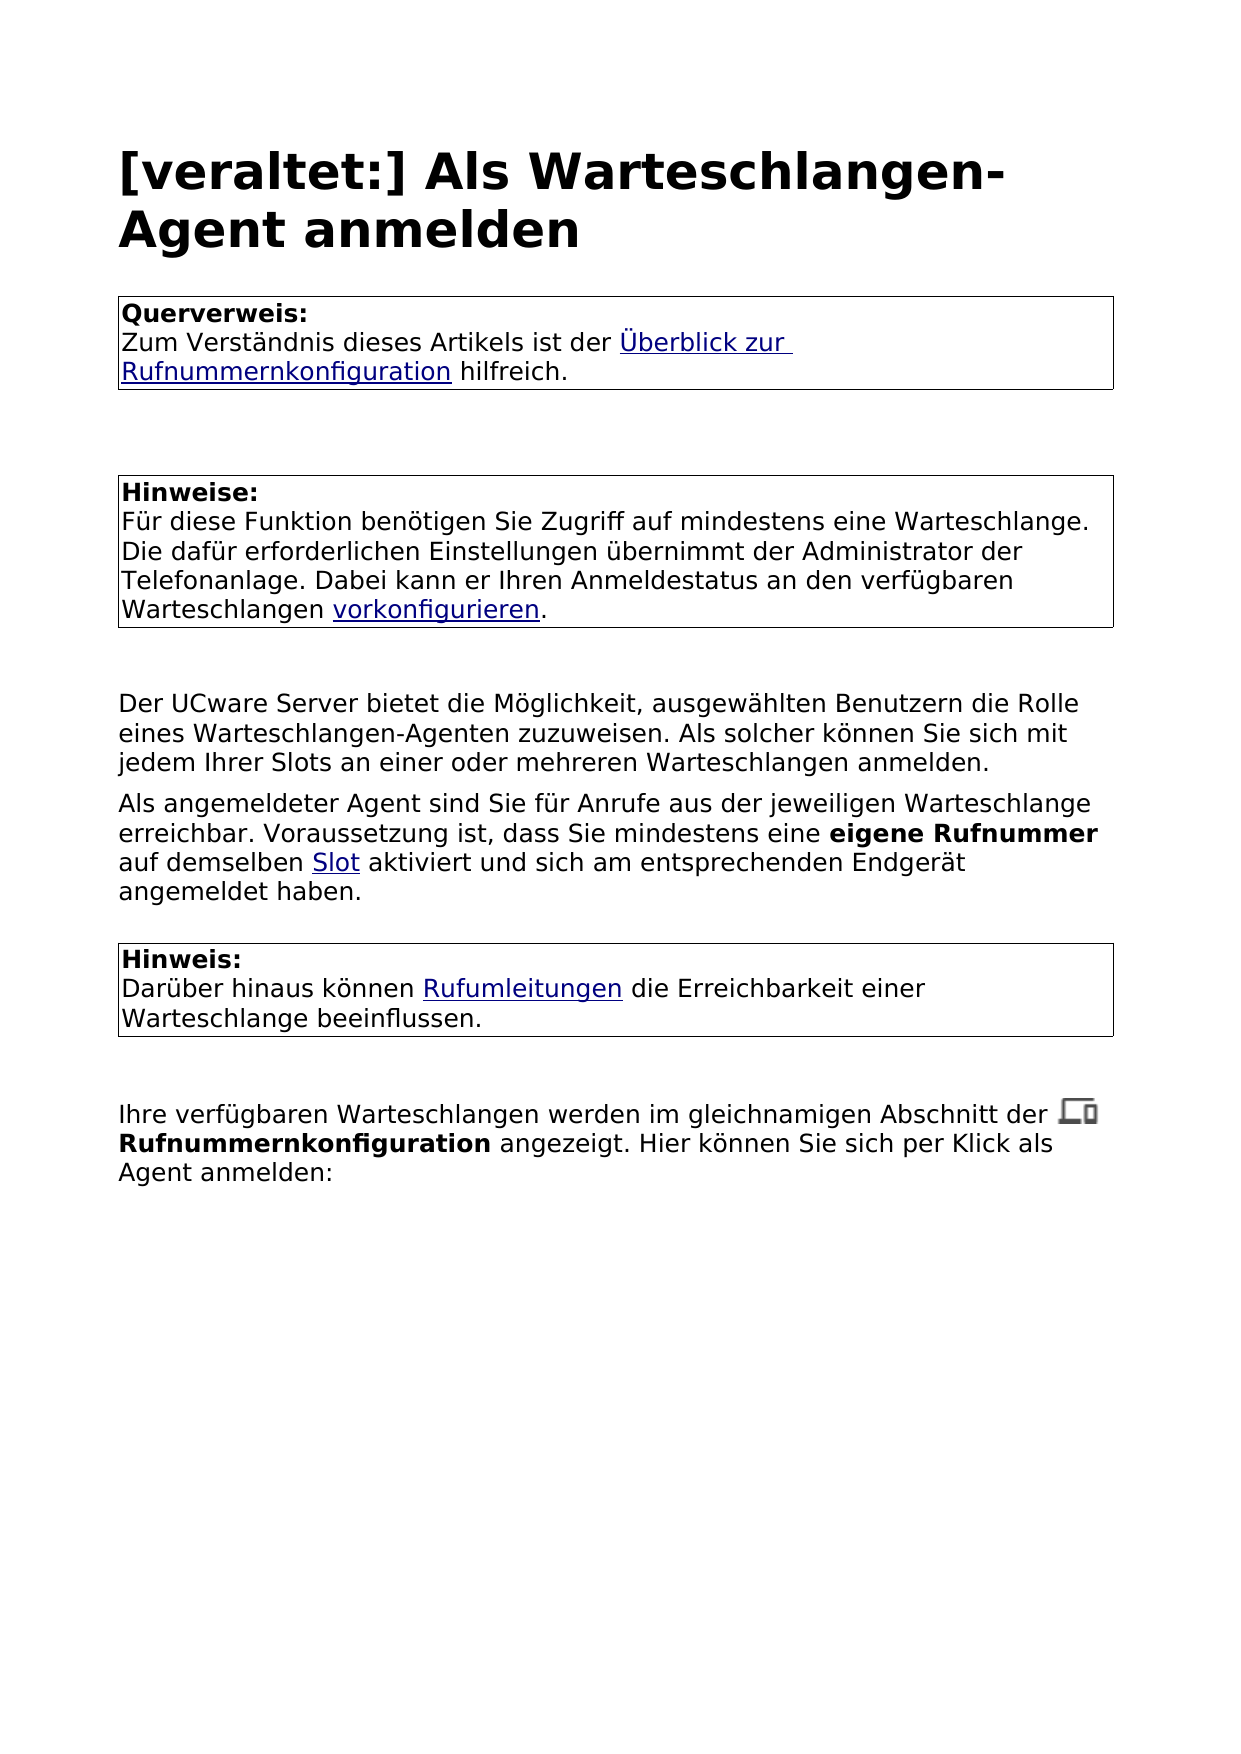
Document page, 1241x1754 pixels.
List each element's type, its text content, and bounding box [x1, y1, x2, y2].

text Der UCware Server bietet die Möglichkeit, ausgewählten Benutzern die Rolle eines Warteschlangen-Agenten zuzuweisen. Als solcher können Sie sich mit jedem Ihrer Slots an einer oder mehreren Warteschlangen anmelden. [118, 689, 1122, 777]
table_header Hinweise: Für diese Funktion benötigen Sie Zugriff auf mindestens eine Warteschlange. Die dafür erforderlichen Einstellungen übernimmt der Administrator der Telefonanlage. Dabei kann er Ihren Anmeldestatus an den verfügbaren Warteschlangen vorkonfigurieren. [119, 476, 1113, 627]
table_header Querverweis: Zum Verständnis dieses Artikels ist der Überblick zur Rufnummernkonfiguration hilfreich. [119, 297, 1113, 389]
table_header Hinweis: Darüber hinaus können Rufumleitungen die Erreichbarkeit einer Warteschlange beeinflussen. [119, 944, 1113, 1036]
text Ihre verfügbaren Warteschlangen werden im gleichnamigen Abschnitt der Rufnummernkonfiguration angezeigt. Hier können Sie sich per Klick als Agent anmelden: [118, 1098, 1122, 1188]
subtitle [veraltet:] Als Warteschlangen-Agent anmelden [118, 143, 1122, 259]
text Als angemeldeter Agent sind Sie für Anrufe aus der jeweiligen Warteschlange erreichbar. Voraussetzung ist, dass Sie mindestens eine eigene Rufnummer auf demselben Slot aktiviert und sich am entsprechenden Endgerät angemeldet haben. [118, 789, 1122, 906]
picture [1056, 1098, 1103, 1124]
